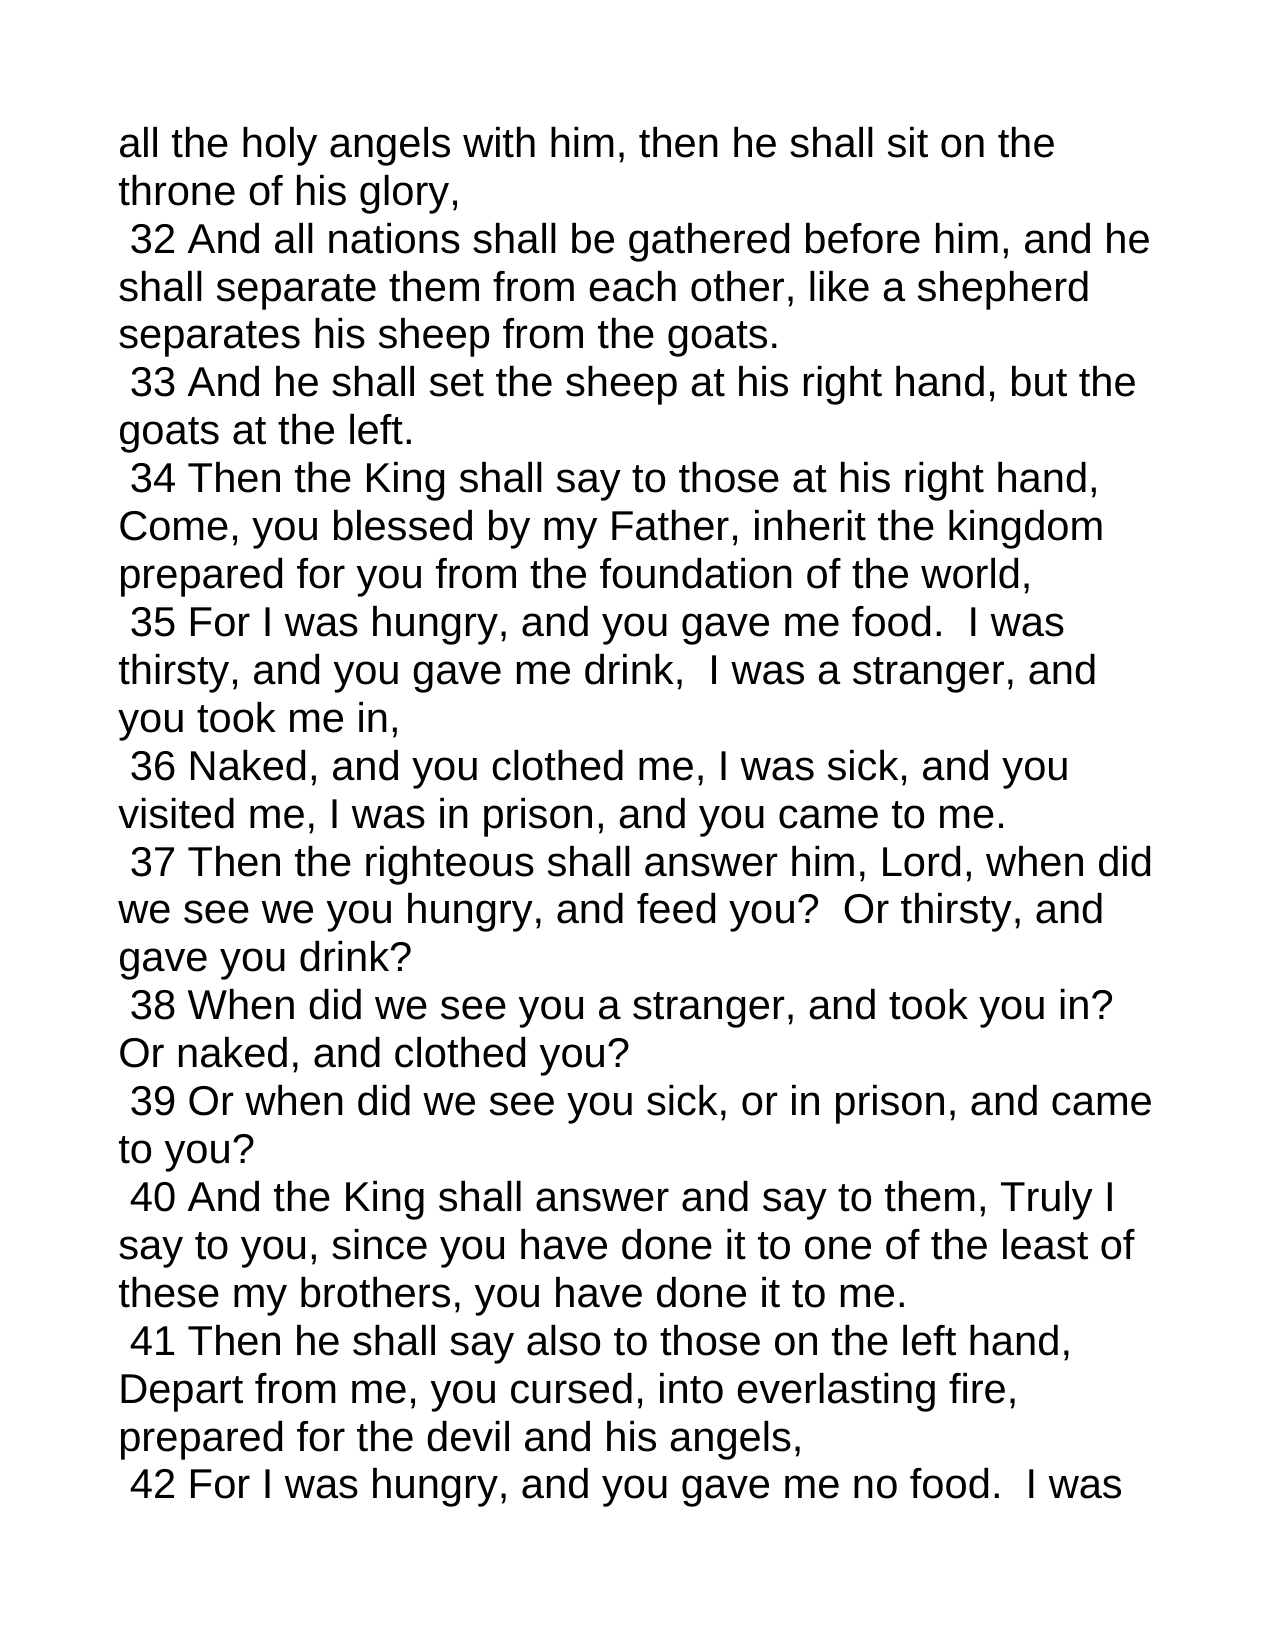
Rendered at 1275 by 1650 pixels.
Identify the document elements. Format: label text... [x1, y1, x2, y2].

text 40 And the King shall answer and say to them, Truly I say to you, since you have done it to one of the least of these my brothers, you have done it to me. [118, 1172, 1157, 1316]
text 42 For I was hungry, and you gave me no food. I was [118, 1460, 1157, 1508]
text 39 Or when did we see you sick, or in prison, and came to you? [118, 1076, 1157, 1172]
text 33 And he shall set the sheep at his right hand, but the goats at the left. [118, 358, 1157, 453]
text 37 Then the righteous shall answer him, Lord, when did we see we you hungry, and feed you? Or thirsty, and gave you drink? [118, 837, 1157, 981]
text 38 When did we see you a stranger, and took you in? Or naked, and clothed you? [118, 981, 1157, 1076]
text 34 Then the King shall say to those at his right hand, Come, you blessed by my Father, inherit the kingdom prepared for you from the foundation of the world, [118, 453, 1157, 597]
text 32 And all nations shall be gathered before him, and he shall separate them from each other, like a shepherd separates his sheep from the goats. [118, 214, 1157, 358]
text 36 Naked, and you clothed me, I was sick, and you visited me, I was in prison, and you came to me. [118, 741, 1157, 837]
text all the holy angels with him, then he shall sit on the throne of his glory, [118, 118, 1157, 214]
text 35 For I was hungry, and you gave me food. I was thirsty, and you gave me drink, I was a stranger, and you took me in, [118, 597, 1157, 741]
text 41 Then he shall say also to those on the left hand, Depart from me, you cursed, into everlasting fire, prepared for the devil and his angels, [118, 1316, 1157, 1460]
